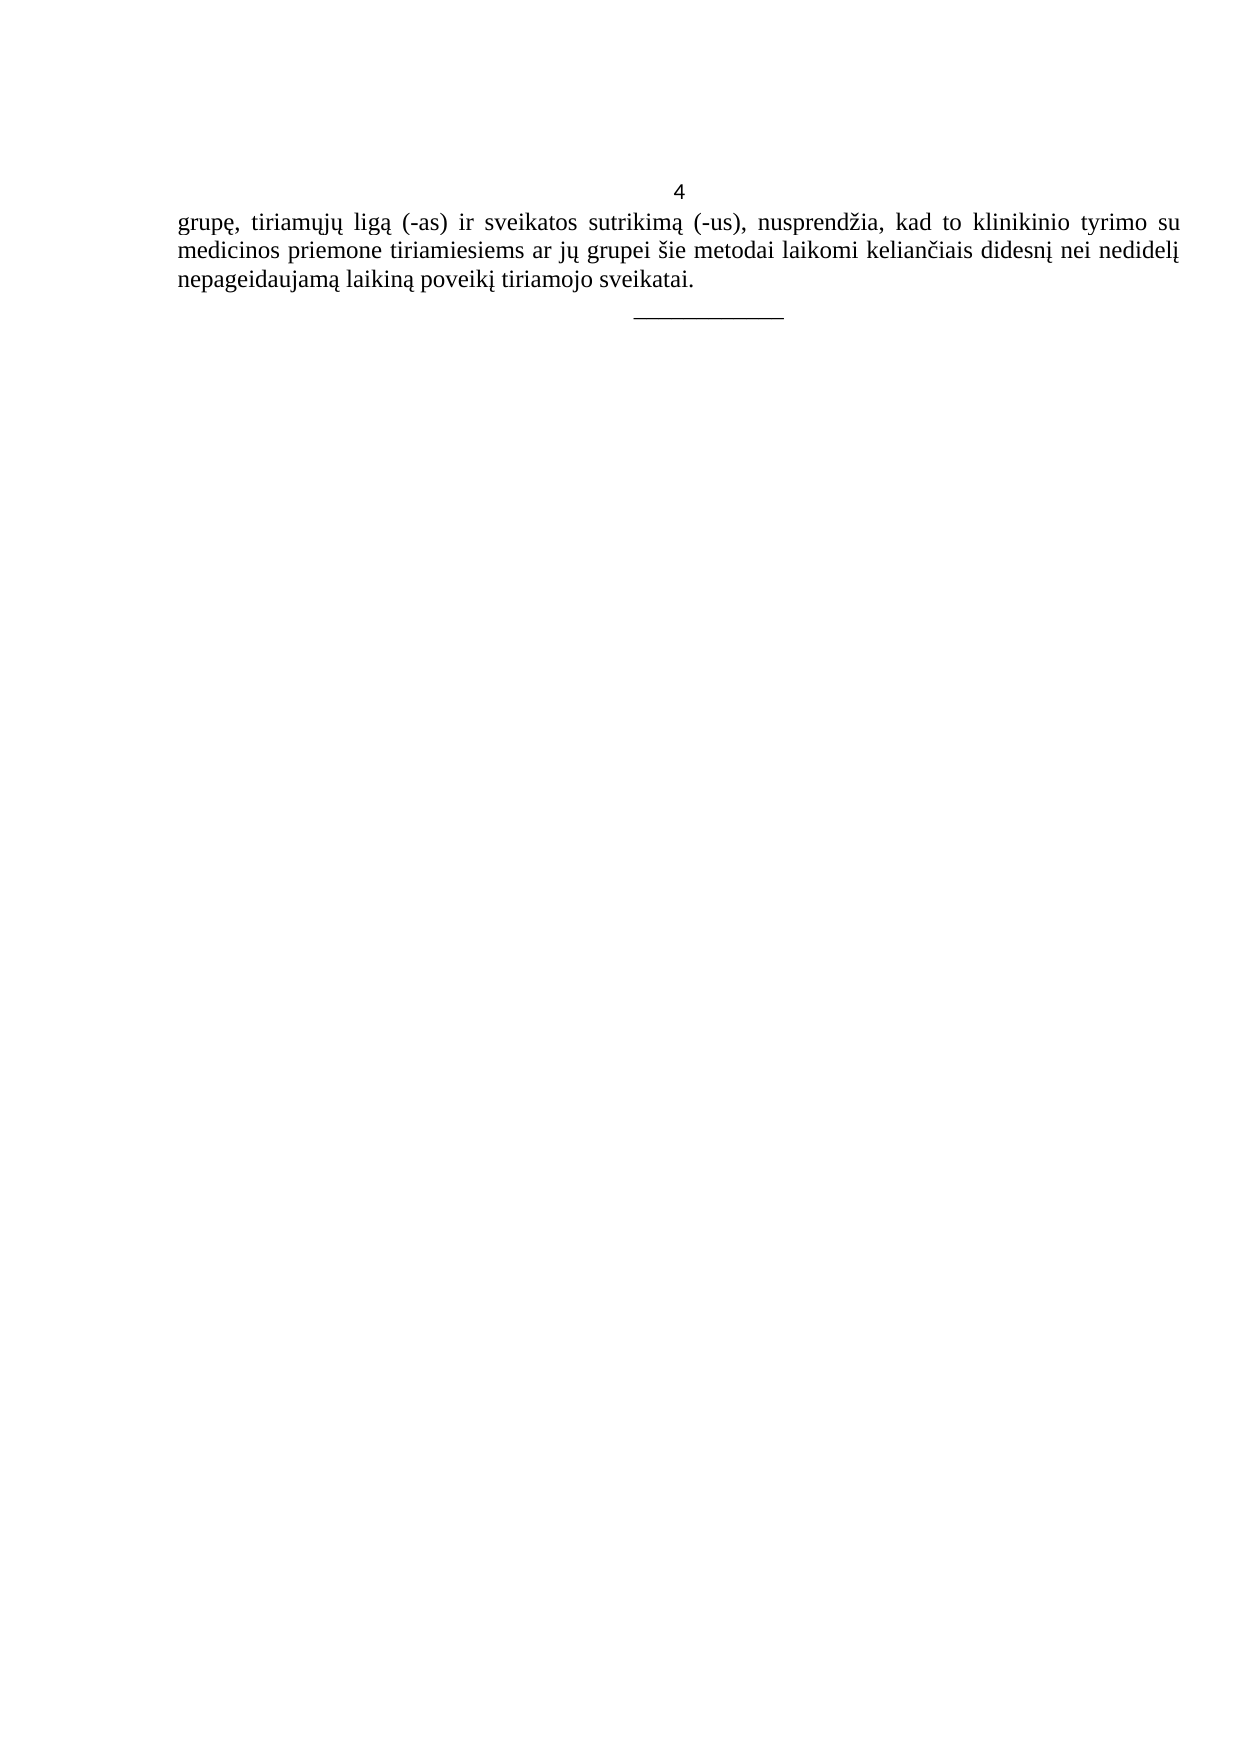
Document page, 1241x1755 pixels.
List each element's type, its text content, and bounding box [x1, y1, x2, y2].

text grupę, tiriamųjų ligą (-as) ir sveikatos sutrikimą (-us), nusprendžia, kad to klinikinio tyrimo su medicinos priemone tiriamiesiems ar jų grupei šie metodai laikomi keliančiais didesnį nei nedidelį nepageidaujamą laikiną poveikį tiriamojo sveikatai. [177, 207, 1181, 293]
text ____________ [177, 293, 1181, 322]
